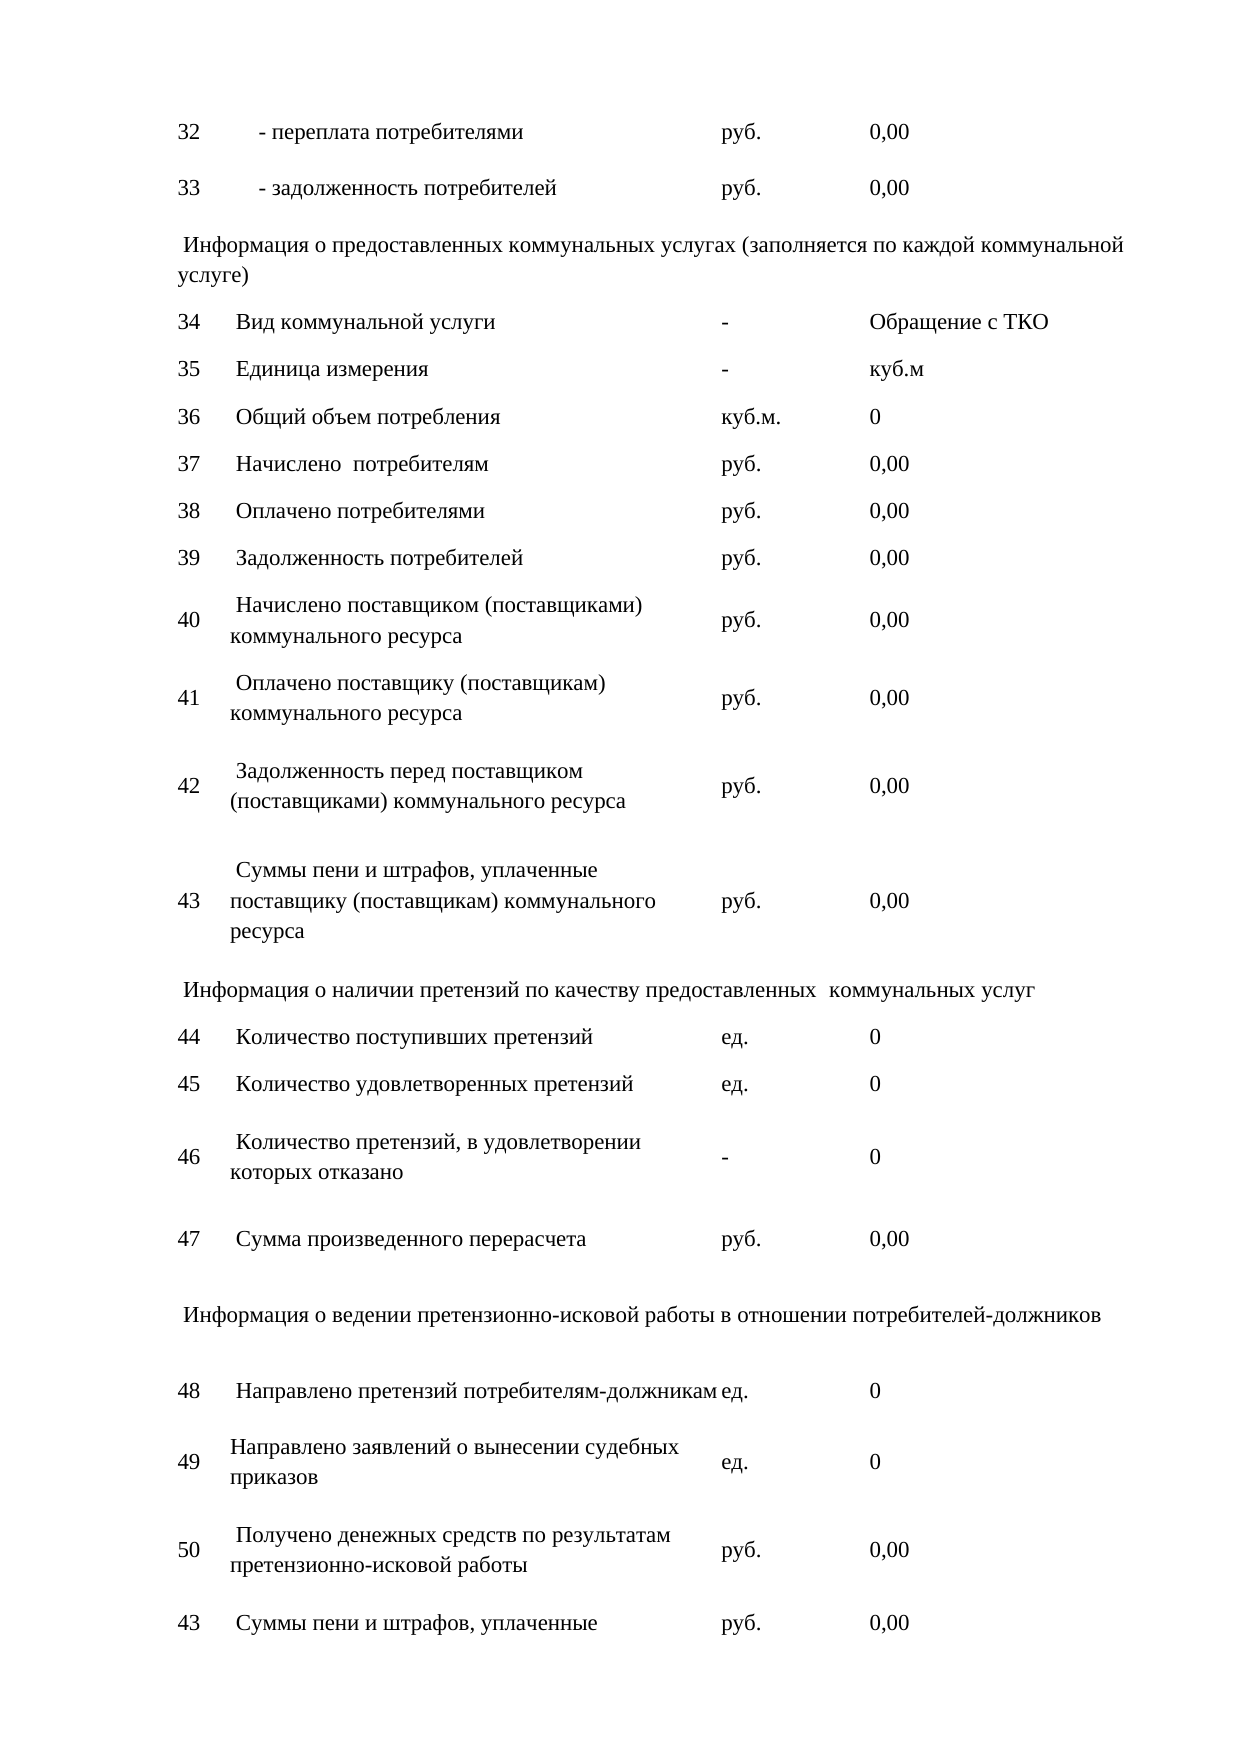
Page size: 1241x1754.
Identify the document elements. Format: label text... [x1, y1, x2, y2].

table_cell куб.м. [721, 403, 869, 450]
table_cell 0,00 [869, 450, 1149, 497]
table_cell ед. [721, 1023, 869, 1070]
table_cell 45 [177, 1070, 230, 1117]
table_cell Общий объем потребления [230, 403, 721, 450]
table_cell - [721, 356, 869, 403]
table_cell 0,00 [869, 1511, 1149, 1609]
table_cell руб. [721, 845, 869, 976]
table_cell руб. [721, 118, 869, 165]
table_cell Вид коммунальной услуги [230, 308, 721, 356]
table_cell 42 [177, 746, 230, 845]
table_cell 0 [869, 1023, 1149, 1070]
table_cell - задолженность потребителей [230, 165, 721, 231]
table_cell руб. [721, 450, 869, 497]
table_cell 0 [869, 1070, 1149, 1117]
table_cell Информация о наличии претензий по качеству предоставленных коммунальных услуг [177, 976, 1149, 1023]
table_cell Количество поступивших претензий [230, 1023, 721, 1070]
table_cell Сумма произведенного перерасчета [230, 1216, 721, 1282]
table_cell 43 [177, 845, 230, 976]
table_cell 0,00 [869, 845, 1149, 976]
table_cell Суммы пени и штрафов, уплаченные поставщику (поставщикам) коммунального ресурса [230, 845, 721, 976]
table_cell 47 [177, 1216, 230, 1282]
table_cell 34 [177, 308, 230, 356]
table_cell руб. [721, 1511, 869, 1609]
table_cell руб. [721, 497, 869, 544]
table_cell 33 [177, 165, 230, 231]
table_cell 43 [177, 1609, 230, 1636]
table_cell 32 [177, 118, 230, 165]
table_cell 39 [177, 544, 230, 591]
table_cell 35 [177, 356, 230, 403]
table_cell 48 [177, 1368, 230, 1433]
table_cell Начислено поставщиком (поставщиками) коммунального ресурса [230, 591, 721, 669]
table_cell ед. [721, 1368, 869, 1433]
table_cell ед. [721, 1433, 869, 1511]
table_cell Обращение с ТКО [869, 308, 1149, 356]
table_cell 41 [177, 669, 230, 746]
table_cell 50 [177, 1511, 230, 1609]
table_cell 0 [869, 1433, 1149, 1511]
table_cell руб. [721, 165, 869, 231]
table_cell Начислено потребителям [230, 450, 721, 497]
table_cell Оплачено поставщику (поставщикам) коммунального ресурса [230, 669, 721, 746]
table_cell Задолженность перед поставщиком (поставщиками) коммунального ресурса [230, 746, 721, 845]
table_cell 0,00 [869, 1216, 1149, 1282]
table_cell 36 [177, 403, 230, 450]
table_cell 40 [177, 591, 230, 669]
table_cell 37 [177, 450, 230, 497]
table_cell руб. [721, 1609, 869, 1636]
table_cell 0,00 [869, 746, 1149, 845]
table_cell 0,00 [869, 591, 1149, 669]
table_cell руб. [721, 1216, 869, 1282]
table_cell Информация о ведении претензионно-исковой работы в отношении потребителей-должников [177, 1282, 1149, 1367]
table_cell - переплата потребителями [230, 118, 721, 165]
table_cell Количество удовлетворенных претензий [230, 1070, 721, 1117]
table_cell - [721, 1118, 869, 1216]
table_cell 0,00 [869, 118, 1149, 165]
table_cell руб. [721, 669, 869, 746]
table_cell Суммы пени и штрафов, уплаченные [230, 1609, 721, 1636]
table_cell 0,00 [869, 497, 1149, 544]
table_cell - [721, 308, 869, 356]
table_cell Задолженность потребителей [230, 544, 721, 591]
table_cell 0,00 [869, 1609, 1149, 1636]
table_cell руб. [721, 591, 869, 669]
table_cell 46 [177, 1118, 230, 1216]
table_cell Единица измерения [230, 356, 721, 403]
table_cell 44 [177, 1023, 230, 1070]
table_cell Количество претензий, в удовлетворении которых отказано [230, 1118, 721, 1216]
table_cell ед. [721, 1070, 869, 1117]
table_cell 0,00 [869, 669, 1149, 746]
table_cell 0 [869, 1118, 1149, 1216]
table_cell 0 [869, 403, 1149, 450]
table_cell 0 [869, 1368, 1149, 1433]
table_cell Направлено заявлений о вынесении судебных приказов [230, 1433, 721, 1511]
table_cell 38 [177, 497, 230, 544]
table_cell Оплачено потребителями [230, 497, 721, 544]
table_cell Информация о предоставленных коммунальных услугах (заполняется по каждой коммунальной услуге) [177, 231, 1149, 308]
table_cell руб. [721, 746, 869, 845]
table_cell 49 [177, 1433, 230, 1511]
table_cell Получено денежных средств по результатам претензионно-исковой работы [230, 1511, 721, 1609]
table_cell куб.м [869, 356, 1149, 403]
table_cell руб. [721, 544, 869, 591]
table_cell 0,00 [869, 544, 1149, 591]
table_cell 0,00 [869, 165, 1149, 231]
table_cell Направлено претензий потребителям-должникам [230, 1368, 721, 1433]
